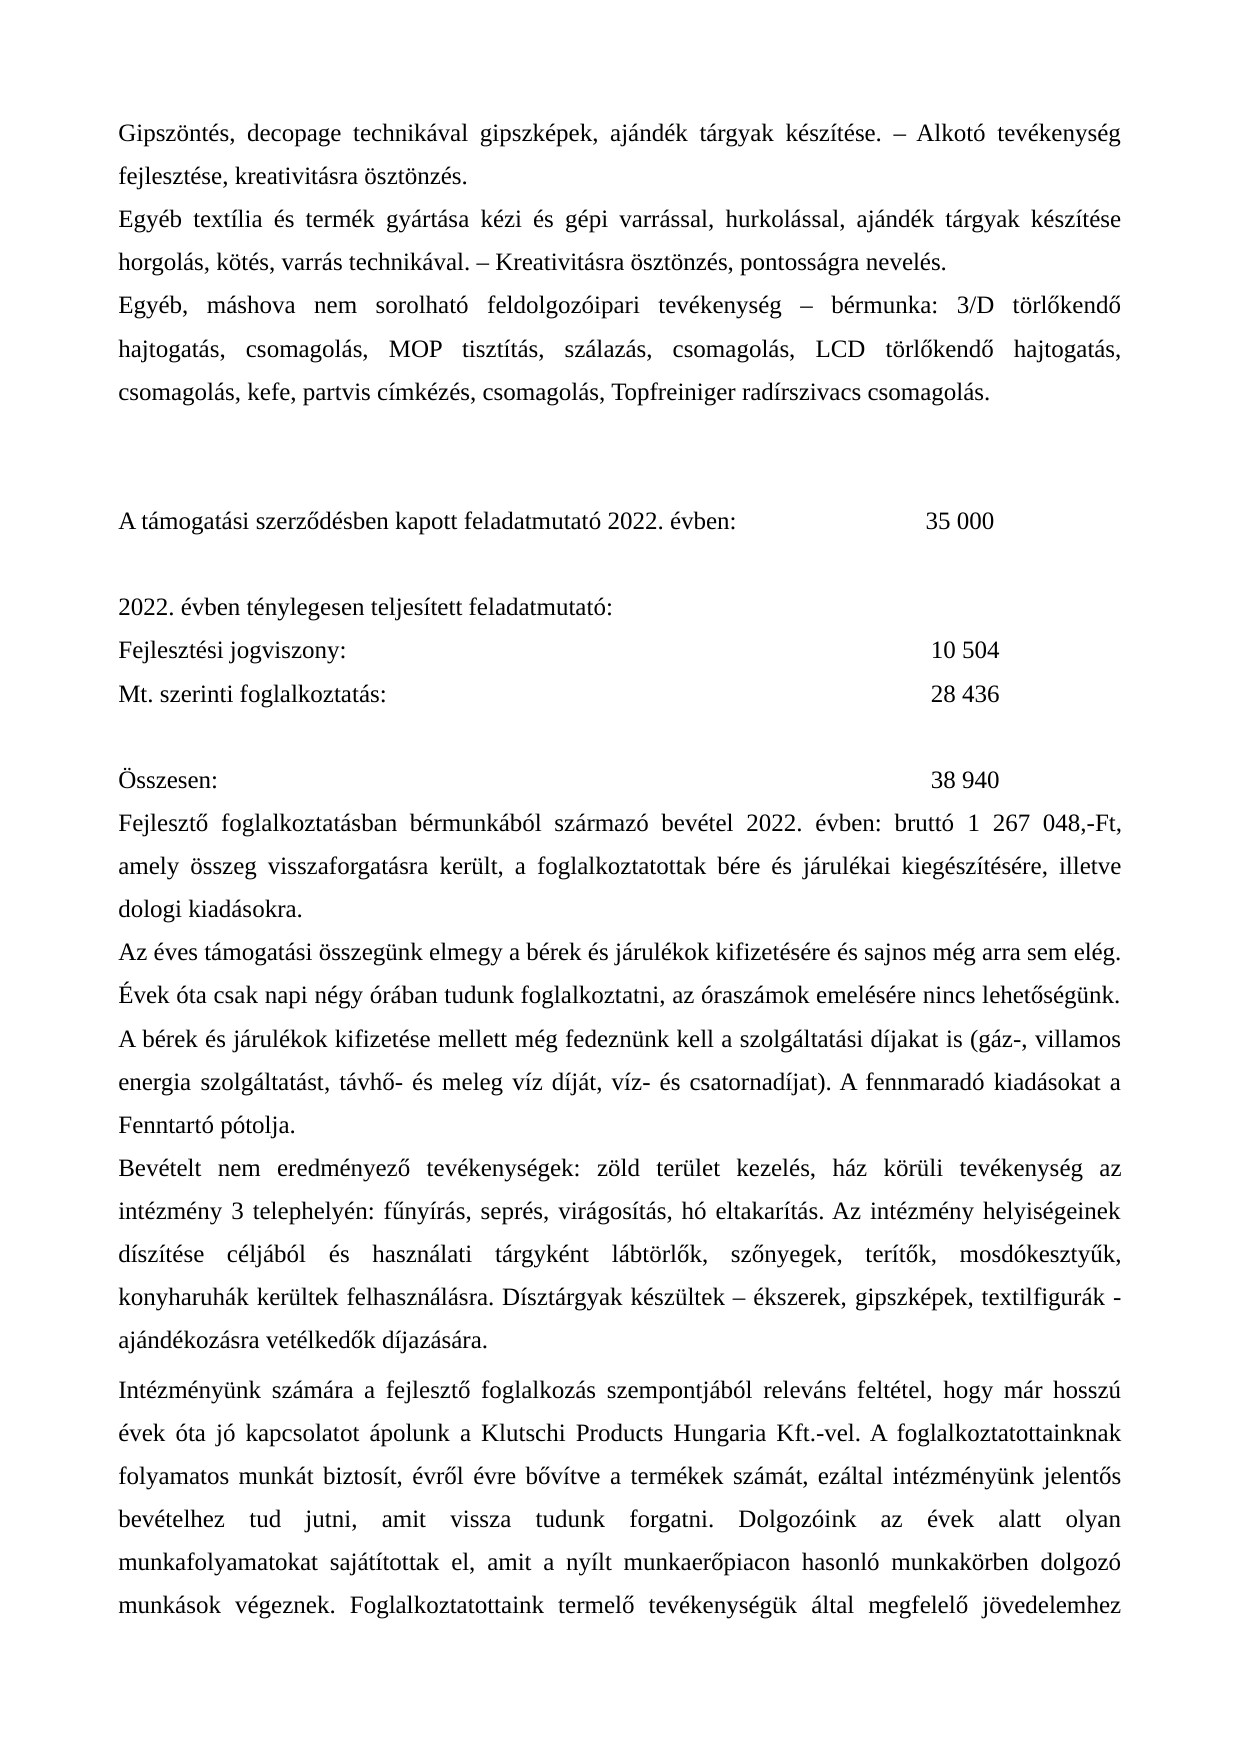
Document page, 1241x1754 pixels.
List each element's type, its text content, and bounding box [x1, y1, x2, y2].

text Gipszöntés, decopage technikával gipszképek, ajándék tárgyak készítése. – Alkotó tevékenység fejlesztése, kreativitásra ösztönzés. [118, 118, 1122, 190]
text Az éves támogatási összegünk elmegy a bérek és járulékok kifizetésére és sajnos még arra sem elég. Évek óta csak napi négy órában tudunk foglalkoztatni, az óraszámok emelésére nincs lehetőségünk. A bérek és járulékok kifizetése mellett még fedeznünk kell a szolgáltatási díjakat is (gáz-, villamos energia szolgáltatást, távhő- és meleg víz díját, víz- és csatornadíjat). A fennmaradó kiadásokat a Fenntartó pótolja. [118, 937, 1122, 1139]
text Fejlesztő foglalkoztatásban bérmunkából származó bevétel 2022. évben: bruttó 1 267 048,-Ft, amely összeg visszaforgatásra került, a foglalkoztatottak bére és járulékai kiegészítésére, illetve dologi kiadásokra. [118, 808, 1122, 923]
text Intézményünk számára a fejlesztő foglalkozás szempontjából releváns feltétel, hogy már hosszú évek óta jó kapcsolatot ápolunk a Klutschi Products Hungaria Kft.-vel. A foglalkoztatottainknak folyamatos munkát biztosít, évről évre bővítve a termékek számát, ezáltal intézményünk jelentős bevételhez tud jutni, amit vissza tudunk forgatni. Dolgozóink az évek alatt olyan munkafolyamatokat sajátítottak el, amit a nyílt munkaerőpiacon hasonló munkakörben dolgozó munkások végeznek. Foglalkoztatottaink termelő tevékenységük által megfelelő jövedelemhez [118, 1375, 1122, 1619]
text Összesen: 38 940 [118, 765, 1122, 794]
text 2022. évben ténylegesen teljesített feladatmutató: [118, 592, 1122, 621]
text Egyéb, máshova nem sorolható feldolgozóipari tevékenység – bérmunka: 3/D törlőkendő hajtogatás, csomagolás, MOP tisztítás, szálazás, csomagolás, LCD törlőkendő hajtogatás, csomagolás, kefe, partvis címkézés, csomagolás, Topfreiniger radírszivacs csomagolás. [118, 291, 1122, 406]
text Egyéb textília és termék gyártása kézi és gépi varrással, hurkolással, ajándék tárgyak készítése horgolás, kötés, varrás technikával. – Kreativitásra ösztönzés, pontosságra nevelés. [118, 204, 1122, 276]
text Bevételt nem eredményező tevékenységek: zöld terület kezelés, ház körüli tevékenység az intézmény 3 telephelyén: fűnyírás, seprés, virágosítás, hó eltakarítás. Az intézmény helyiségeinek díszítése céljából és használati tárgyként lábtörlők, szőnyegek, terítők, mosdókesztyűk, konyharuhák kerültek felhasználásra. Dísztárgyak készültek – ékszerek, gipszképek, textilfigurák - ajándékozásra vetélkedők díjazására. [118, 1153, 1122, 1354]
text Fejlesztési jogviszony: 10 504 [118, 636, 1122, 664]
text Mt. szerinti foglalkoztatás: 28 436 [118, 679, 1122, 751]
text A támogatási szerződésben kapott feladatmutató 2022. évben: 35 000 [118, 506, 1122, 535]
